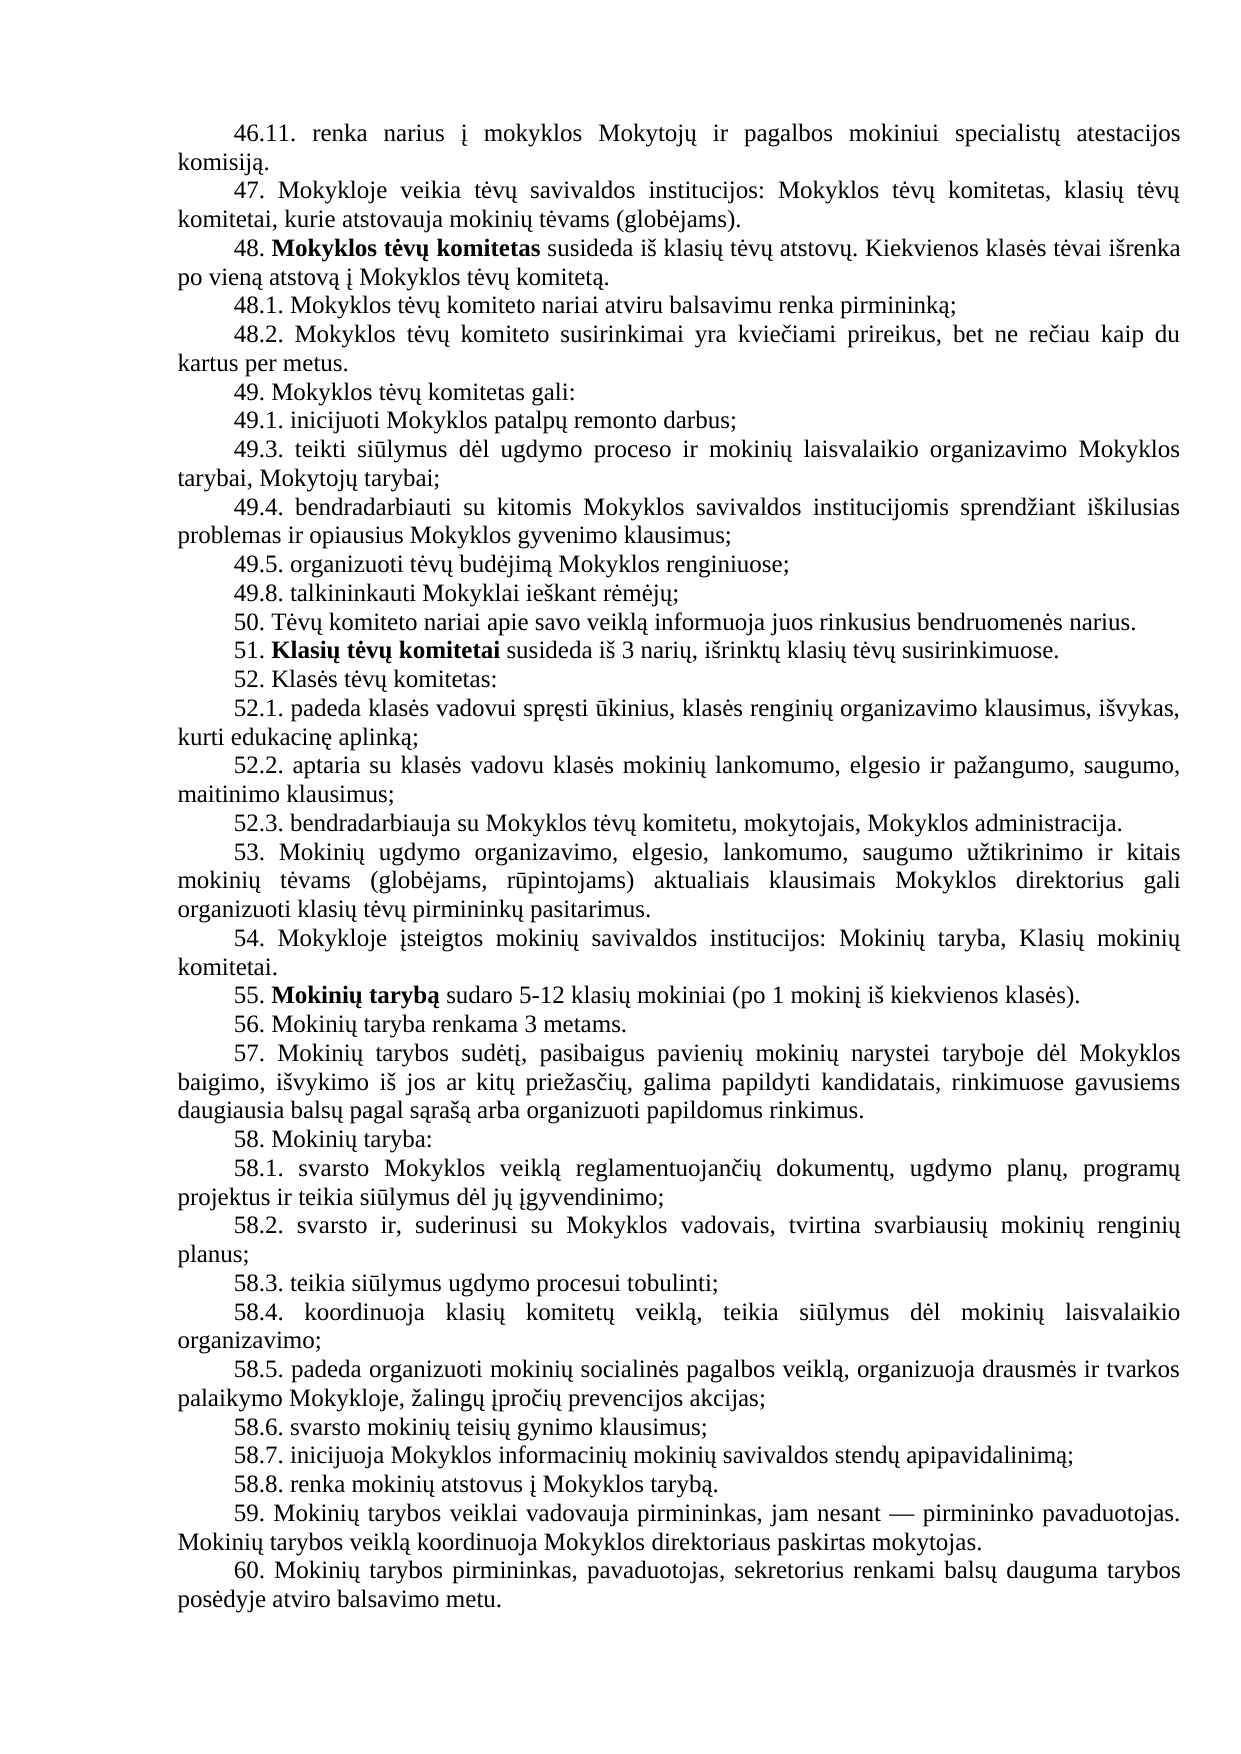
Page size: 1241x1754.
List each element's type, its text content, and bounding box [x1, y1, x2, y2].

text 52.2. aptaria su klasės vadovu klasės mokinių lankomumo, elgesio ir pažangumo, saugumo, maitinimo klausimus; [177, 751, 1181, 808]
text 48.2. Mokyklos tėvų komiteto susirinkimai yra kviečiami prireikus, bet ne rečiau kaip du kartus per metus. [177, 319, 1181, 377]
text 58.2. svarsto ir, suderinusi su Mokyklos vadovais, tvirtina svarbiausių mokinių renginių planus; [177, 1211, 1181, 1268]
text 59. Mokinių tarybos veiklai vadovauja pirmininkas, jam nesant — pirmininko pavaduotojas. Mokinių tarybos veiklą koordinuoja Mokyklos direktoriaus paskirtas mokytojas. [177, 1498, 1181, 1556]
text 49.4. bendradarbiauti su kitomis Mokyklos savivaldos institucijomis sprendžiant iškilusias problemas ir opiausius Mokyklos gyvenimo klausimus; [177, 492, 1181, 549]
text 52.1. padeda klasės vadovui spręsti ūkinius, klasės renginių organizavimo klausimus, išvykas, kurti edukacinę aplinką; [177, 693, 1181, 751]
text 52. Klasės tėvų komitetas: [177, 664, 1181, 693]
text 51. Klasių tėvų komitetai susideda iš 3 narių, išrinktų klasių tėvų susirinkimuose. [177, 636, 1181, 664]
text 56. Mokinių taryba renkama 3 metams. [177, 1009, 1181, 1038]
text 54. Mokykloje įsteigtos mokinių savivaldos institucijos: Mokinių taryba, Klasių mokinių komitetai. [177, 923, 1181, 981]
text 58. Mokinių taryba: [177, 1124, 1181, 1153]
text 47. Mokykloje veikia tėvų savivaldos institucijos: Mokyklos tėvų komitetas, klasių tėvų komitetai, kurie atstovauja mokinių tėvams (globėjams). [177, 176, 1181, 233]
text 55. Mokinių tarybą sudaro 5-12 klasių mokiniai (po 1 mokinį iš kiekvienos klasės). [177, 981, 1181, 1009]
text 49.8. talkininkauti Mokyklai ieškant rėmėjų; [177, 578, 1181, 607]
text 58.7. inicijuoja Mokyklos informacinių mokinių savivaldos stendų apipavidalinimą; [177, 1441, 1181, 1469]
text 60. Mokinių tarybos pirmininkas, pavaduotojas, sekretorius renkami balsų dauguma tarybos posėdyje atviro balsavimo metu. [177, 1556, 1181, 1613]
text 58.1. svarsto Mokyklos veiklą reglamentuojančių dokumentų, ugdymo planų, programų projektus ir teikia siūlymus dėl jų įgyvendinimo; [177, 1153, 1181, 1211]
text 49. Mokyklos tėvų komitetas gali: [177, 377, 1181, 406]
text 58.4. koordinuoja klasių komitetų veiklą, teikia siūlymus dėl mokinių laisvalaikio organizavimo; [177, 1297, 1181, 1354]
text 58.3. teikia siūlymus ugdymo procesui tobulinti; [177, 1268, 1181, 1297]
text 50. Tėvų komiteto nariai apie savo veiklą informuoja juos rinkusius bendruomenės narius. [177, 607, 1181, 636]
text 58.8. renka mokinių atstovus į Mokyklos tarybą. [177, 1469, 1181, 1498]
text 48.1. Mokyklos tėvų komiteto nariai atviru balsavimu renka pirmininką; [177, 291, 1181, 319]
text 49.3. teikti siūlymus dėl ugdymo proceso ir mokinių laisvalaikio organizavimo Mokyklos tarybai, Mokytojų tarybai; [177, 434, 1181, 492]
text 46.11. renka narius į mokyklos Mokytojų ir pagalbos mokiniui specialistų atestacijos komisiją. [177, 118, 1181, 176]
text 53. Mokinių ugdymo organizavimo, elgesio, lankomumo, saugumo užtikrinimo ir kitais mokinių tėvams (globėjams, rūpintojams) aktualiais klausimais Mokyklos direktorius gali organizuoti klasių tėvų pirmininkų pasitarimus. [177, 837, 1181, 923]
text 58.5. padeda organizuoti mokinių socialinės pagalbos veiklą, organizuoja drausmės ir tvarkos palaikymo Mokykloje, žalingų įpročių prevencijos akcijas; [177, 1354, 1181, 1412]
text 57. Mokinių tarybos sudėtį, pasibaigus pavienių mokinių narystei taryboje dėl Mokyklos baigimo, išvykimo iš jos ar kitų priežasčių, galima papildyti kandidatais, rinkimuose gavusiems daugiausia balsų pagal sąrašą arba organizuoti papildomus rinkimus. [177, 1038, 1181, 1124]
text 58.6. svarsto mokinių teisių gynimo klausimus; [177, 1412, 1181, 1441]
text 49.5. organizuoti tėvų budėjimą Mokyklos renginiuose; [177, 549, 1181, 578]
text 52.3. bendradarbiauja su Mokyklos tėvų komitetu, mokytojais, Mokyklos administracija. [177, 808, 1181, 837]
text 48. Mokyklos tėvų komitetas susideda iš klasių tėvų atstovų. Kiekvienos klasės tėvai išrenka po vieną atstovą į Mokyklos tėvų komitetą. [177, 233, 1181, 291]
text 49.1. inicijuoti Mokyklos patalpų remonto darbus; [177, 406, 1181, 434]
